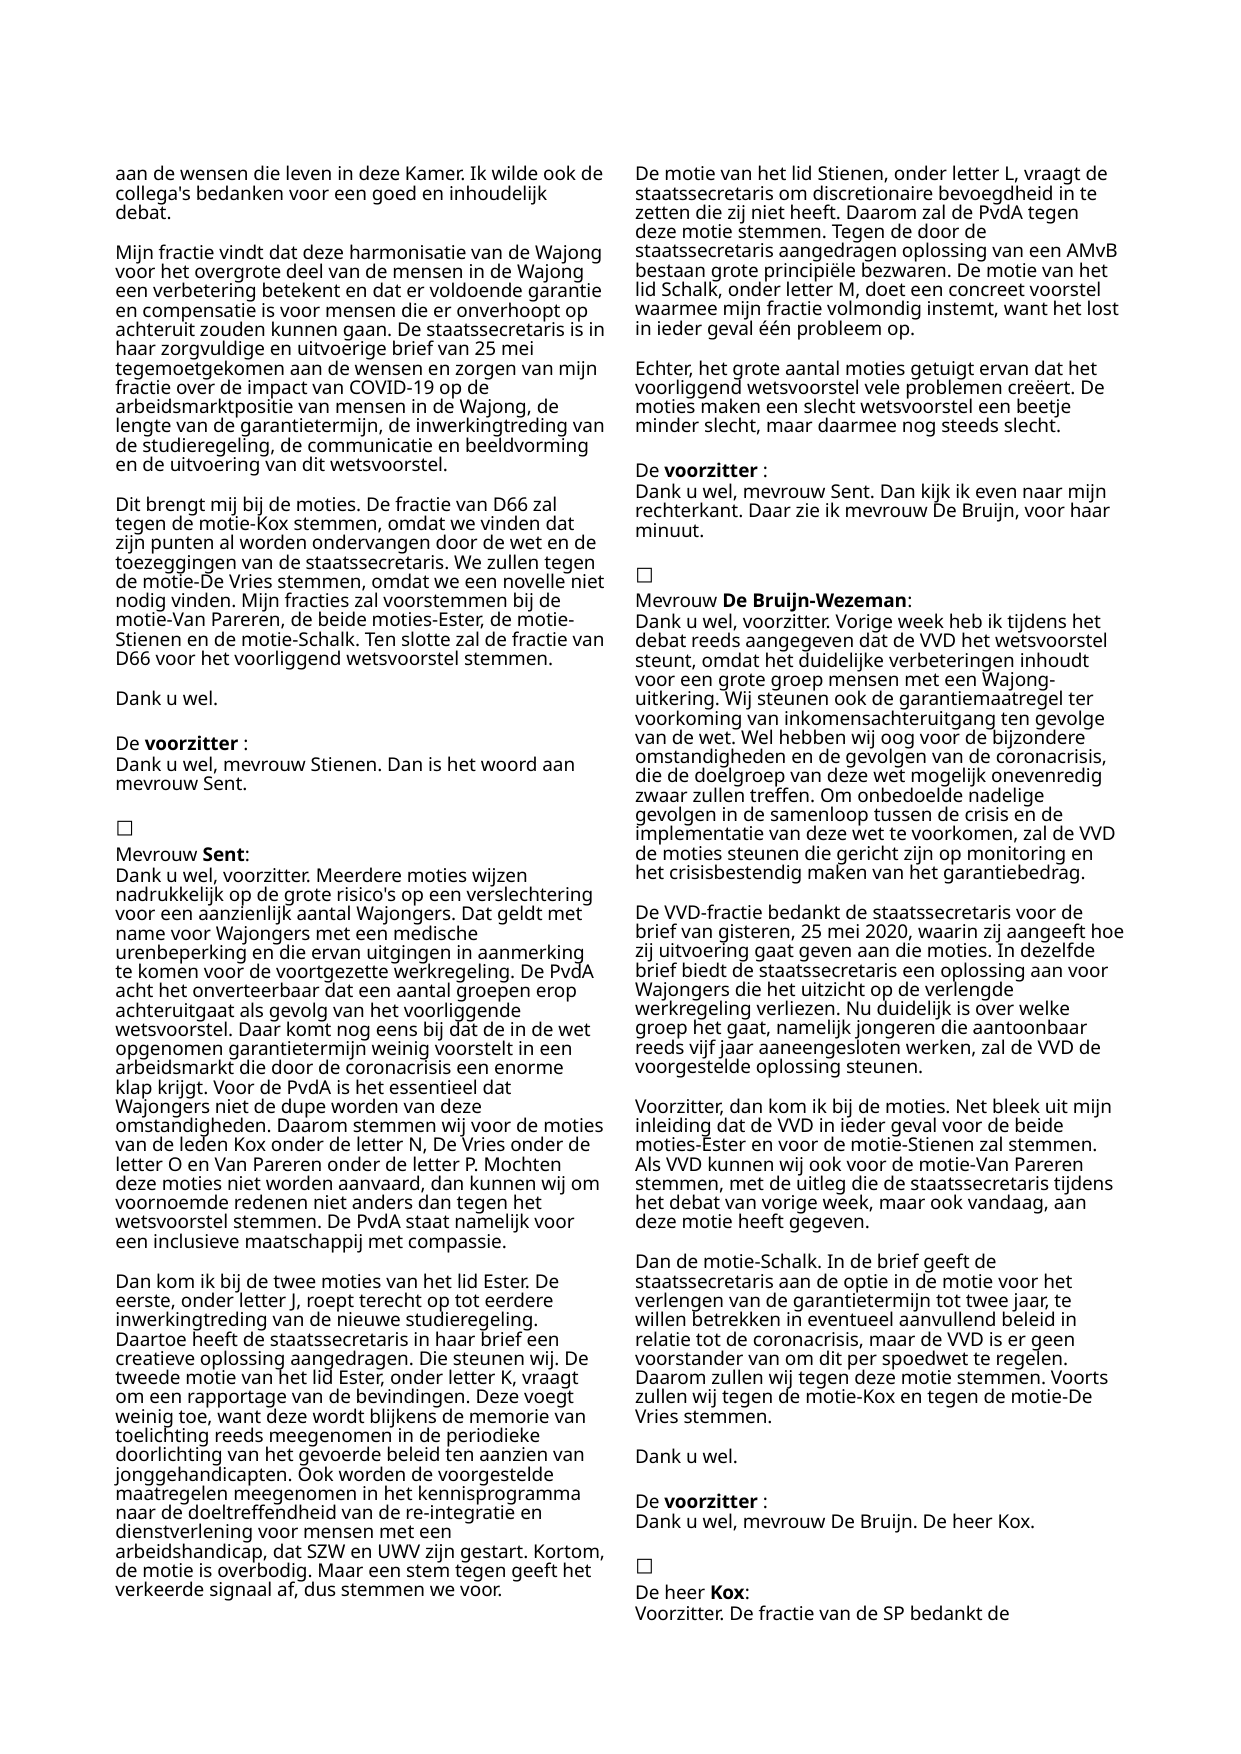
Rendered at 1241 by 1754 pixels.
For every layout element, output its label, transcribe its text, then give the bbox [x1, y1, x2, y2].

text Dan de motie-Schalk. In de brief geeft de staatssecretaris aan de optie in de motie voor het verlengen van de garantietermijn tot twee jaar, te willen betrekken in eventueel aanvullend beleid in relatie tot de coronacrisis, maar de VVD is er geen voorstander van om dit per spoedwet te regelen. Daarom zullen wij tegen deze motie stemmen. Voorts zullen wij tegen de motie-Kox en tegen de motie-De Vries stemmen. [635, 1253, 1125, 1427]
text aan de wensen die leven in deze Kamer. Ik wilde ook de collega's bedanken voor een goed en inhoudelijk debat. [115, 165, 605, 223]
text De motie van het lid Stienen, onder letter L, vraagt de staatssecretaris om discretionaire bevoegdheid in te zetten die zij niet heeft. Daarom zal de PvdA tegen deze motie stemmen. Tegen de door de staatssecretaris aangedragen oplossing van een AMvB bestaan grote principiële bezwaren. De motie van het lid Schalk, onder letter M, doet een concreet voorstel waarmee mijn fractie volmondig instemt, want het lost in ieder geval één probleem op. [635, 165, 1125, 339]
text Dank u wel, mevrouw Sent. Dan kijk ik even naar mijn rechterkant. Daar zie ik mevrouw De Bruijn, voor haar minuut. [635, 483, 1125, 541]
text Dank u wel, voorzitter. Vorige week heb ik tijdens het debat reeds aangegeven dat de VVD het wetsvoorstel steunt, omdat het duidelijke verbeteringen inhoudt voor een grote groep mensen met een Wajong-uitkering. Wij steunen ook de garantiemaatregel ter voorkoming van inkomensachteruitgang ten gevolge van de wet. Wel hebben wij oog voor de bijzondere omstandigheden en de gevolgen van de coronacrisis, die de doelgroep van deze wet mogelijk onevenredig zwaar zullen treffen. Om onbedoelde nadelige gevolgen in de samenloop tussen de crisis en de implementatie van deze wet te voorkomen, zal de VVD de moties steunen die gericht zijn op monitoring en het crisisbestendig maken van het garantiebedrag. [635, 613, 1125, 883]
text ⬜ [635, 562, 1125, 587]
text De voorzitter : [635, 1488, 1125, 1513]
text Voorzitter. De fractie van de SP bedankt de [635, 1605, 1125, 1624]
text Dank u wel. [635, 1448, 1125, 1467]
text Mevrouw Sent: [115, 841, 605, 867]
text Dank u wel, mevrouw Stienen. Dan is het woord aan mevrouw Sent. [115, 756, 605, 794]
text Voorzitter, dan kom ik bij de moties. Net bleek uit mijn inleiding dat de VVD in ieder geval voor de beide moties-Ester en voor de motie-Stienen zal stemmen. Als VVD kunnen wij ook voor de motie-Van Pareren stemmen, met de uitleg die de staatssecretaris tijdens het debat van vorige week, maar ook vandaag, aan deze motie heeft gegeven. [635, 1098, 1125, 1233]
text Dank u wel, voorzitter. Meerdere moties wijzen nadrukkelijk op de grote risico's op een verslechtering voor een aanzienlijk aantal Wajongers. Dat geldt met name voor Wajongers met een medische urenbeperking en die ervan uitgingen in aanmerking te komen voor de voortgezette werkregeling. De PvdA acht het onverteerbaar dat een aantal groepen erop achteruitgaat als gevolg van het voorliggende wetsvoorstel. Daar komt nog eens bij dat de in de wet opgenomen garantietermijn weinig voorstelt in een arbeidsmarkt die door de coronacrisis een enorme klap krijgt. Voor de PvdA is het essentieel dat Wajongers niet de dupe worden van deze omstandigheden. Daarom stemmen wij voor de moties van de leden Kox onder de letter N, De Vries onder de letter O en Van Pareren onder de letter P. Mochten deze moties niet worden aanvaard, dan kunnen wij om voornoemde redenen niet anders dan tegen het wetsvoorstel stemmen. De PvdA staat namelijk voor een inclusieve maatschappij met compassie. [115, 867, 605, 1252]
text De heer Kox: [635, 1579, 1125, 1605]
text Dan kom ik bij de twee moties van het lid Ester. De eerste, onder letter J, roept terecht op tot eerdere inwerkingtreding van de nieuwe studieregeling. Daartoe heeft de staatssecretaris in haar brief een creatieve oplossing aangedragen. Die steunen wij. De tweede motie van het lid Ester, onder letter K, vraagt om een rapportage van de bevindingen. Deze voegt weinig toe, want deze wordt blijkens de memorie van toelichting reeds meegenomen in de periodieke doorlichting van het gevoerde beleid ten aanzien van jonggehandicapten. Ook worden de voorgestelde maatregelen meegenomen in het kennisprogramma naar de doeltreffendheid van de re-integratie en dienstverlening voor mensen met een arbeidshandicap, dat SZW en UWV zijn gestart. Kortom, de motie is overbodig. Maar een stem tegen geeft het verkeerde signaal af, dus stemmen we voor. [115, 1273, 605, 1600]
text De VVD-fractie bedankt de staatssecretaris voor de brief van gisteren, 25 mei 2020, waarin zij aangeeft hoe zij uitvoering gaat geven aan die moties. In dezelfde brief biedt de staatssecretaris een oplossing aan voor Wajongers die het uitzicht op de verlengde werkregeling verliezen. Nu duidelijk is over welke groep het gaat, namelijk jongeren die aantoonbaar reeds vijf jaar aaneengesloten werken, zal de VVD de voorgestelde oplossing steunen. [635, 904, 1125, 1077]
text De voorzitter : [635, 457, 1125, 483]
text Mevrouw De Bruijn-Wezeman: [635, 587, 1125, 613]
text Dit brengt mij bij de moties. De fractie van D66 zal tegen de motie-Kox stemmen, omdat we vinden dat zijn punten al worden ondervangen door de wet en de toezeggingen van de staatssecretaris. We zullen tegen de motie-De Vries stemmen, omdat we een novelle niet nodig vinden. Mijn fracties zal voorstemmen bij de motie-Van Pareren, de beide moties-Ester, de motie-Stienen en de motie-Schalk. Ten slotte zal de fractie van D66 voor het voorliggend wetsvoorstel stemmen. [115, 496, 605, 669]
text Dank u wel, mevrouw De Bruijn. De heer Kox. [635, 1513, 1125, 1533]
text Mijn fractie vindt dat deze harmonisatie van de Wajong voor het overgrote deel van de mensen in de Wajong een verbetering betekent en dat er voldoende garantie en compensatie is voor mensen die er onverhoopt op achteruit zouden kunnen gaan. De staatssecretaris is in haar zorgvuldige en uitvoerige brief van 25 mei tegemoetgekomen aan de wensen en zorgen van mijn fractie over de impact van COVID-19 op de arbeidsmarktpositie van mensen in de Wajong, de lengte van de garantietermijn, de inwerkingtreding van de studieregeling, de communicatie en beeldvorming en de uitvoering van dit wetsvoorstel. [115, 244, 605, 475]
text De voorzitter : [115, 730, 605, 756]
text ⬜ [635, 1554, 1125, 1579]
text Dank u wel. [115, 690, 605, 709]
text ⬜ [115, 815, 605, 841]
text Echter, het grote aantal moties getuigt ervan dat het voorliggend wetsvoorstel vele problemen creëert. De moties maken een slecht wetsvoorstel een beetje minder slecht, maar daarmee nog steeds slecht. [635, 359, 1125, 437]
